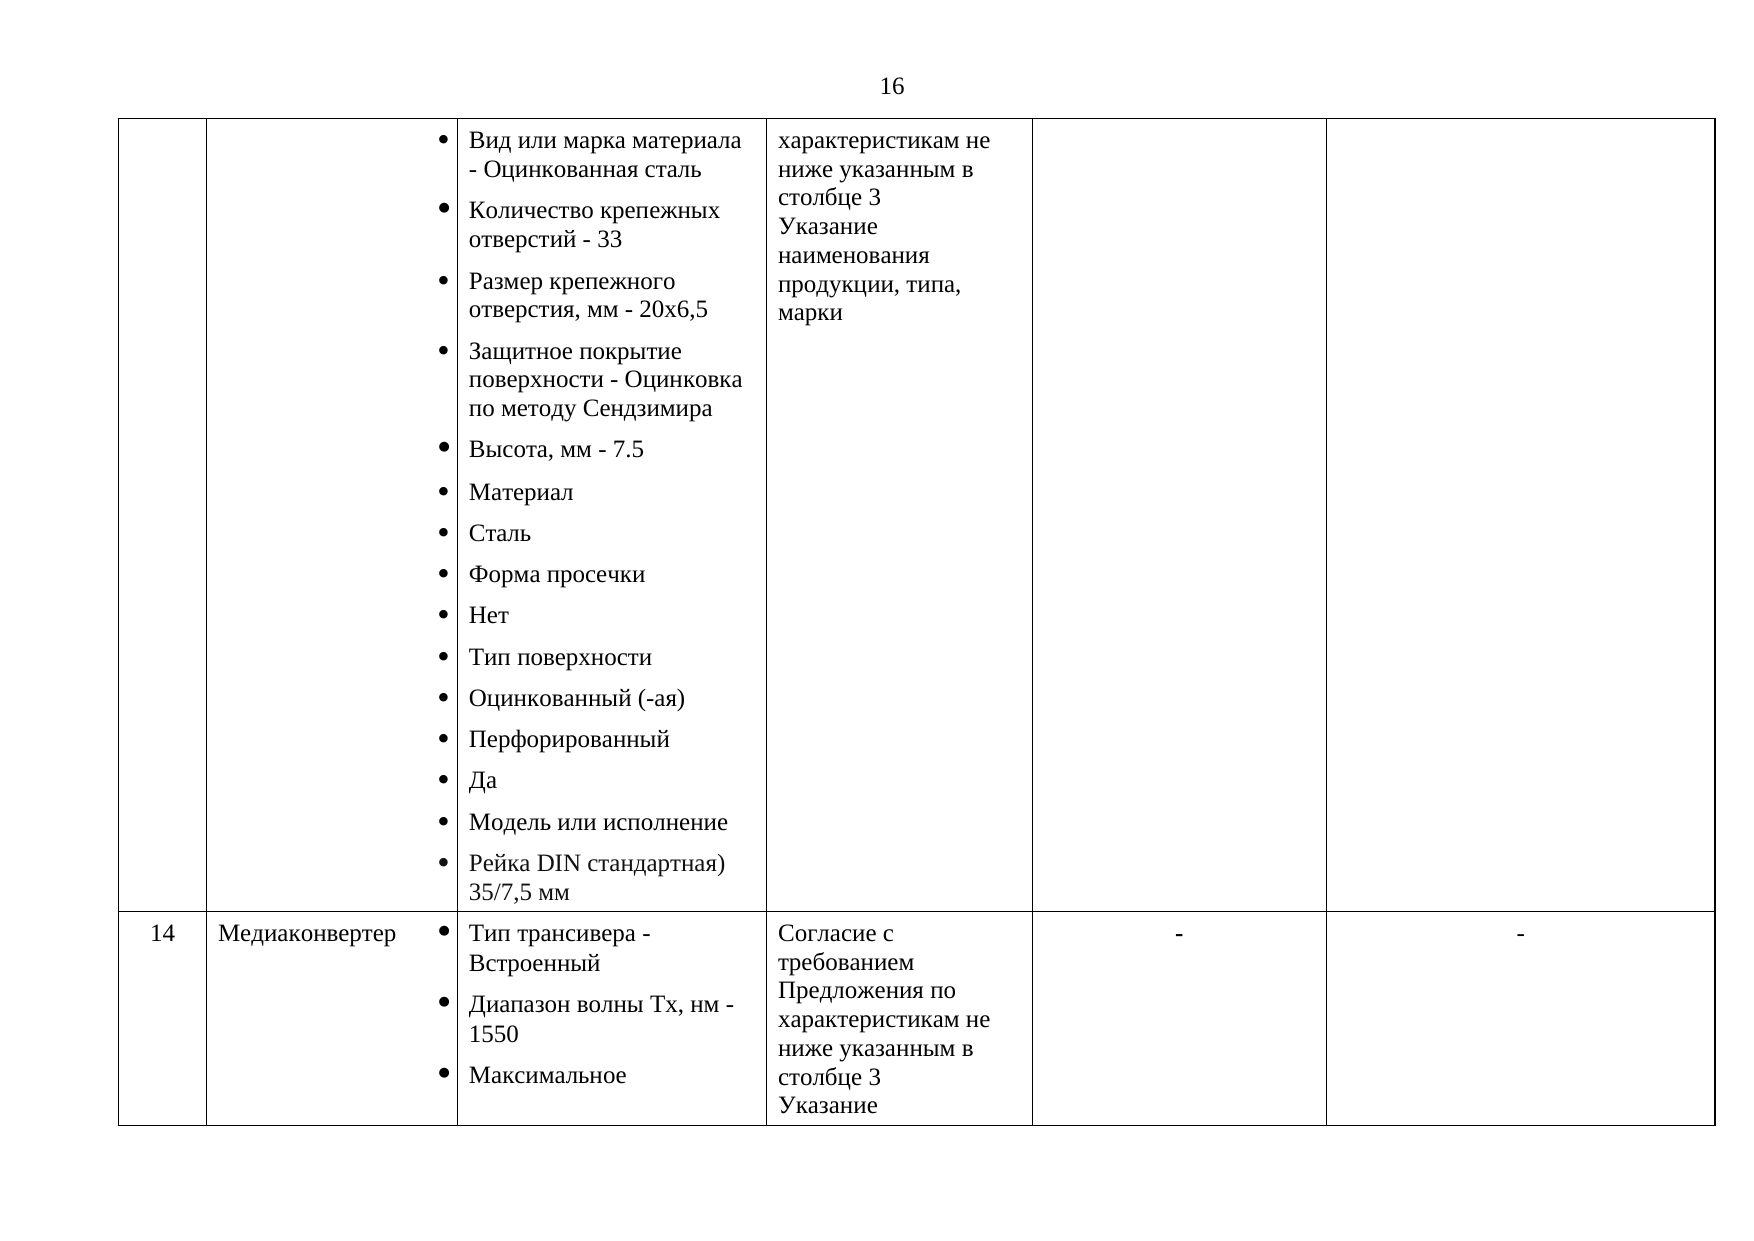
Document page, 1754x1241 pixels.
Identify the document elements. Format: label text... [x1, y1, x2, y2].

table_cell [119, 119, 206, 911]
table_cell Тип трансивера - Встроенный Диапазон волны Тх, нм - 1550 Максимальное [458, 912, 766, 1125]
table_cell характеристикам не ниже указанным в столбце 3 Указание наименования продукции, типа, марки [767, 119, 1032, 911]
table_cell - [1327, 119, 1714, 911]
table_cell - [1033, 119, 1326, 911]
table_cell Вид или марка материала - Оцинкованная сталь Количество крепежных отверстий - 33 Размер крепежного отверстия, мм - 20х6,5 Защитное покрытие поверхности - Оцинковка по методу Сендзимира Высота, мм - 7.5 Материал Сталь Форма просечки Нет Тип поверхности Оцинкованный (-ая) Перфорированный Да Модель или исполнение Рейка DIN стандартная) 35/7,5 мм [458, 119, 766, 911]
table_cell Согласие с требованием Предложения по характеристикам не ниже указанным в столбце 3 Указание [767, 912, 1032, 1125]
table_cell - [1327, 912, 1714, 1125]
table_cell 14 [119, 912, 206, 1125]
table_cell - [1033, 912, 1326, 1125]
table_cell DIN-рейка [207, 119, 457, 911]
table_cell Медиаконвертер [207, 912, 457, 1125]
